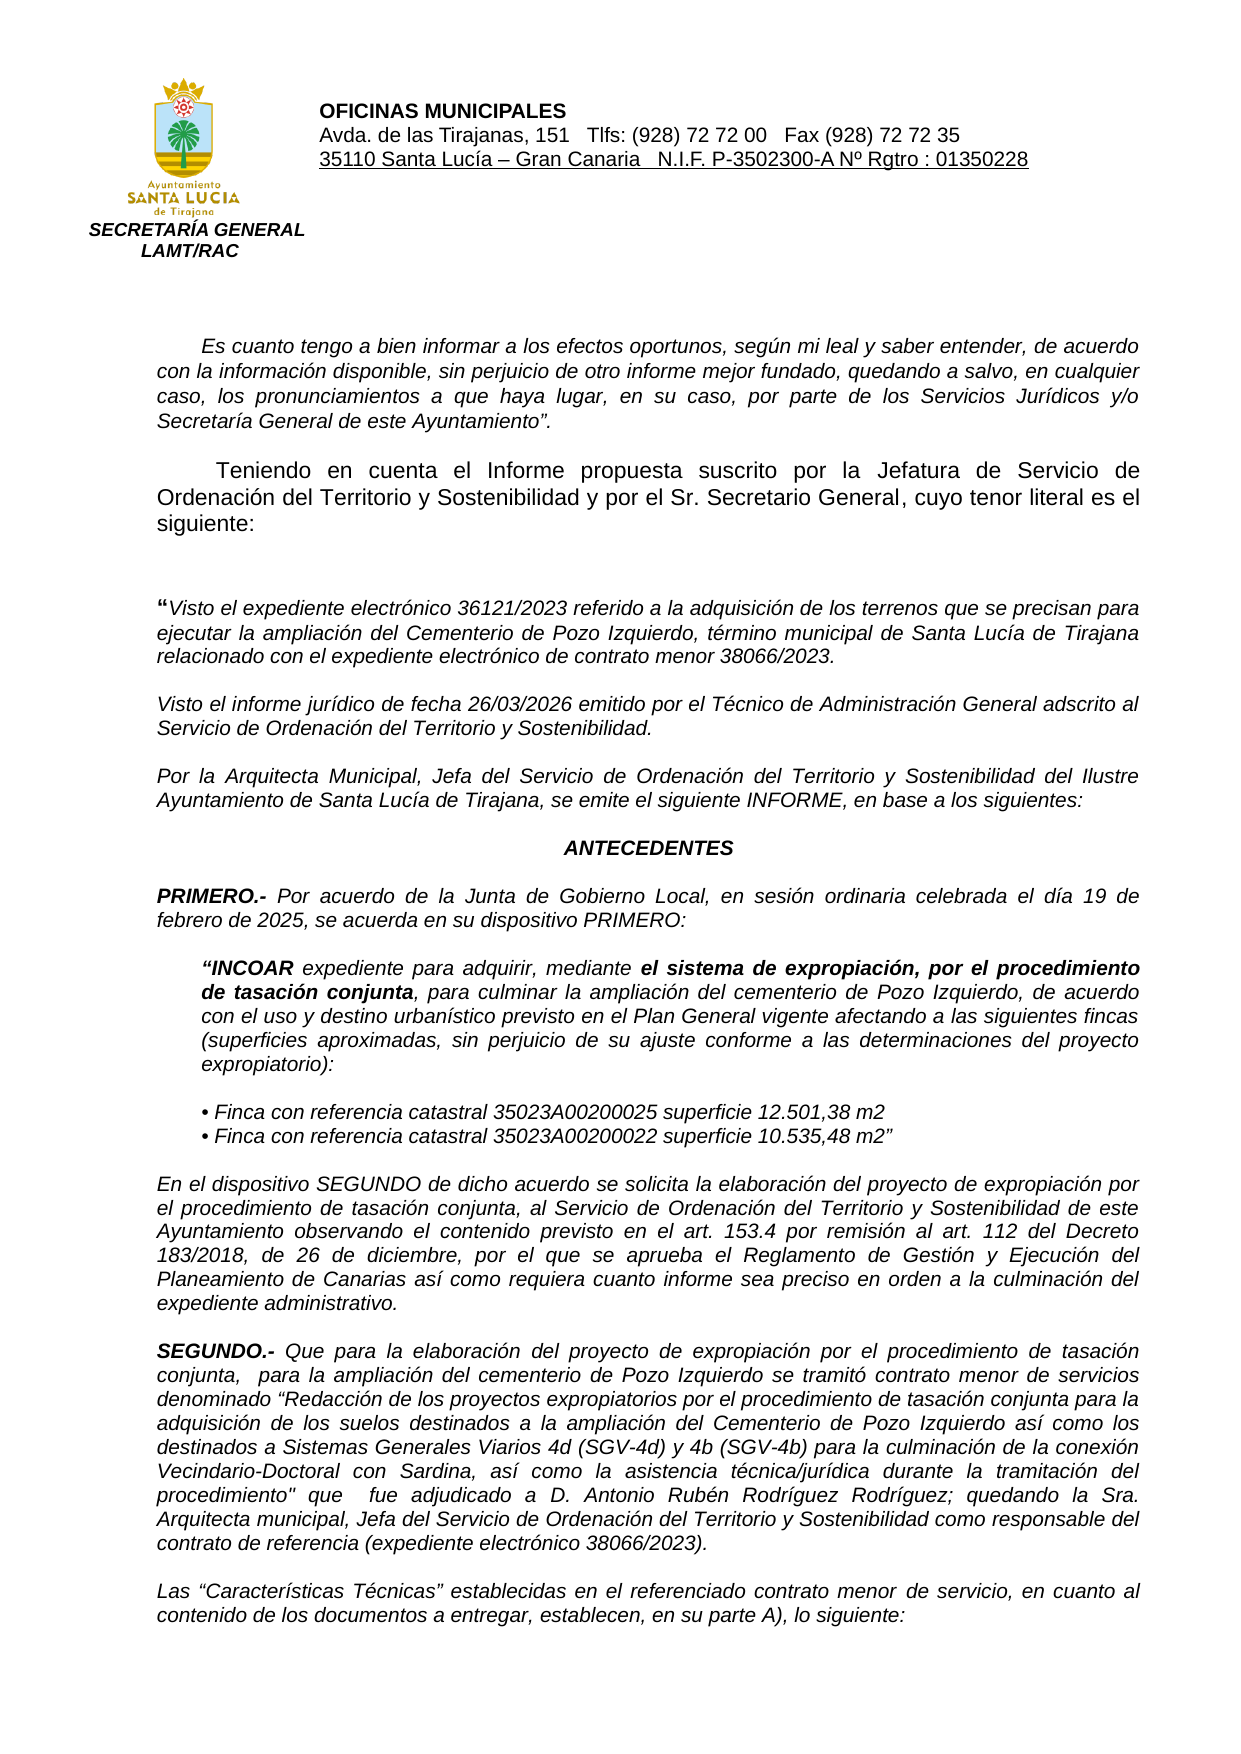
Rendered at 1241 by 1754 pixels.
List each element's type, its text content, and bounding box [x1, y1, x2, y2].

text En el dispositivo SEGUNDO de dicho acuerdo se solicita la elaboración del proyecto de expropiación por el procedimiento de tasación conjunta, al Servicio de Ordenación del Territorio y Sostenibilidad de este Ayuntamiento observando el contenido previsto en el art. 153.4 por remisión al art. 112 del Decreto 183/2018, de 26 de diciembre, por el que se aprueba el Reglamento de Gestión y Ejecución del Planeamiento de Canarias así como requiera cuanto informe sea preciso en orden a la culminación del expediente administrativo. [157, 1171, 1140, 1315]
text • Finca con referencia catastral 35023A00200022 superficie 10.535,48 m2” [201, 1123, 1140, 1147]
text PRIMERO.- Por acuerdo de la Junta de Gobierno Local, en sesión ordinaria celebrada el día 19 de febrero de 2025, se acuerda en su dispositivo PRIMERO: [157, 884, 1140, 932]
text Visto el informe jurídico de fecha 26/03/2026 emitido por el Técnico de Administración General adscrito al Servicio de Ordenación del Territorio y Sostenibilidad. [157, 692, 1140, 740]
text SEGUNDO.- Que para la elaboración del proyecto de expropiación por el procedimiento de tasación conjunta, para la ampliación del cementerio de Pozo Izquierdo se tramitó contrato menor de servicios denominado “Redacción de los proyectos expropiatorios por el procedimiento de tasación conjunta para la adquisición de los suelos destinados a la ampliación del Cementerio de Pozo Izquierdo así como los destinados a Sistemas Generales Viarios 4d (SGV-4d) y 4b (SGV-4b) para la culminación de la conexión Vecindario-Doctoral con Sardina, así como la asistencia técnica/jurídica durante la tramitación del procedimiento" que fue adjudicado a D. Antonio Rubén Rodríguez Rodríguez; quedando la Sra. Arquitecta municipal, Jefa del Servicio de Ordenación del Territorio y Sostenibilidad como responsable del contrato de referencia (expediente electrónico 38066/2023). [157, 1339, 1140, 1555]
text “Visto el expediente electrónico 36121/2023 referido a la adquisición de los terrenos que se precisan para ejecutar la ampliación del Cementerio de Pozo Izquierdo, término municipal de Santa Lucía de Tirajana relacionado con el expediente electrónico de contrato menor 38066/2023. [157, 594, 1140, 668]
text ANTECEDENTES [157, 836, 1140, 860]
text • Finca con referencia catastral 35023A00200025 superficie 12.501,38 m2 [201, 1099, 1140, 1123]
text Por la Arquitecta Municipal, Jefa del Servicio de Ordenación del Territorio y Sostenibilidad del Ilustre Ayuntamiento de Santa Lucía de Tirajana, se emite el siguiente INFORME, en base a los siguientes: [157, 764, 1140, 812]
text “INCOAR expediente para adquirir, mediante el sistema de expropiación, por el procedimiento de tasación conjunta, para culminar la ampliación del cementerio de Pozo Izquierdo, de acuerdo con el uso y destino urbanístico previsto en el Plan General vigente afectando a las siguientes fincas (superficies aproximadas, sin perjuicio de su ajuste conforme a las determinaciones del proyecto expropiatorio): [201, 956, 1140, 1076]
text Es cuanto tengo a bien informar a los efectos oportunos, según mi leal y saber entender, de acuerdo con la información disponible, sin perjuicio de otro informe mejor fundado, quedando a salvo, en cualquier caso, los pronunciamientos a que haya lugar, en su caso, por parte de los Servicios Jurídicos y/o Secretaría General de este Ayuntamiento”. [157, 332, 1140, 432]
subtitle Teniendo en cuenta el Informe propuesta suscrito por la Jefatura de Servicio de Ordenación del Territorio y Sostenibilidad y por el Sr. Secretario General, cuyo tenor literal es el siguiente: [157, 457, 1140, 536]
text Las “Características Técnicas” establecidas en el referenciado contrato menor de servicio, en cuanto al contenido de los documentos a entregar, establecen, en su parte A), lo siguiente: [157, 1579, 1140, 1627]
